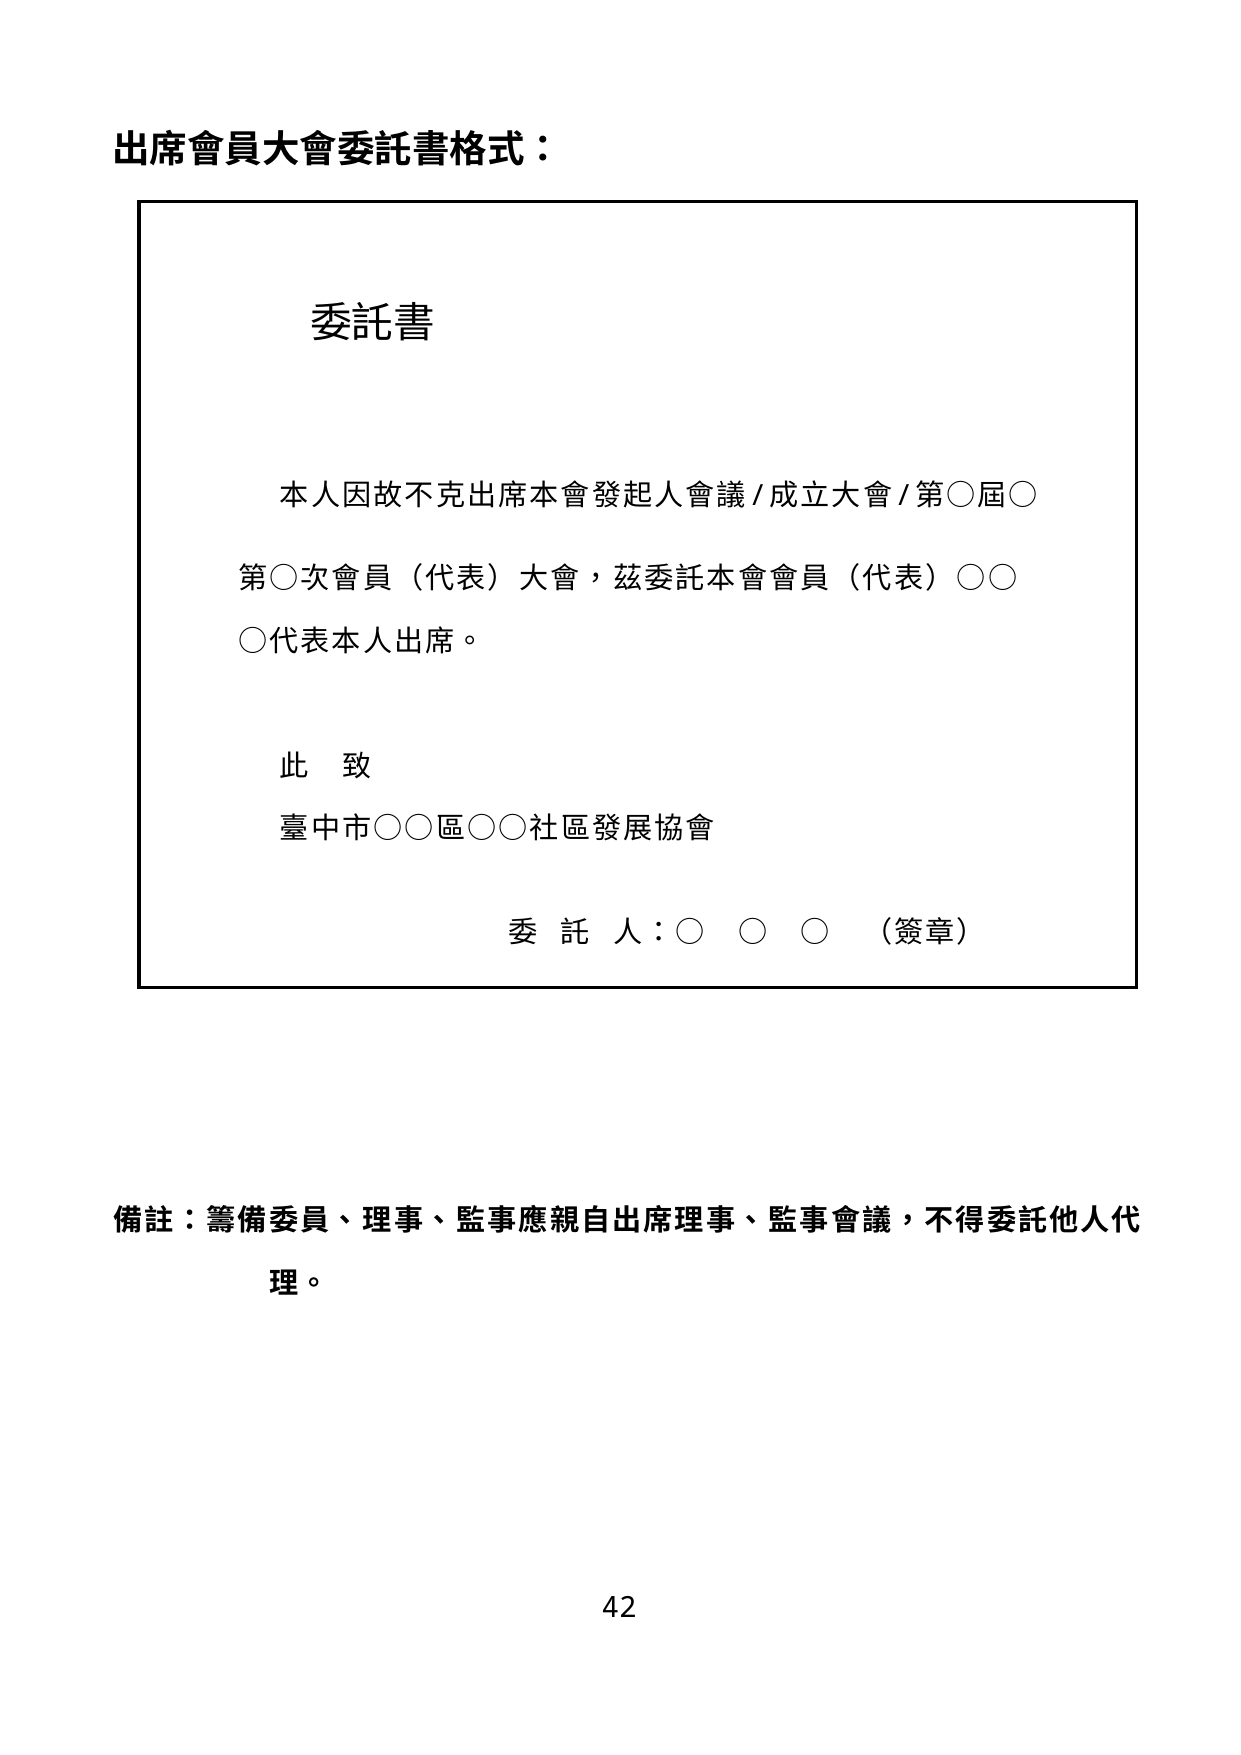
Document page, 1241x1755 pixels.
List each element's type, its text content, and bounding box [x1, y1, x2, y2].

text 備註：籌備委員、理事、監事應親自出席理事、監事會議，不得委託他人代理。 [112, 1176, 1164, 1301]
table_header 委託書 本人因故不克出席本會發起人會議/成立大會/第○屆○第○次會員（代表）大會，茲委託本會會員（代表）○○○代表本人出席。 此 致 臺中市○○區○○社區發展協會 委 託 人：○ ○ ○ （簽章） 受委託人：○ ○ ○ （簽章） 中 華 民 國 ○ 年 ○ 月 ○ 日 注意事項： 每1會員（代表）僅能接受其他會員（代表）1人之委託。 請持本委託書於開會時向報到處報到。 本表僅供參考，會員若自行開具「委託書」亦屬有效。 [141, 203, 1135, 986]
text 出席會員大會委託書格式： [112, 119, 1164, 173]
